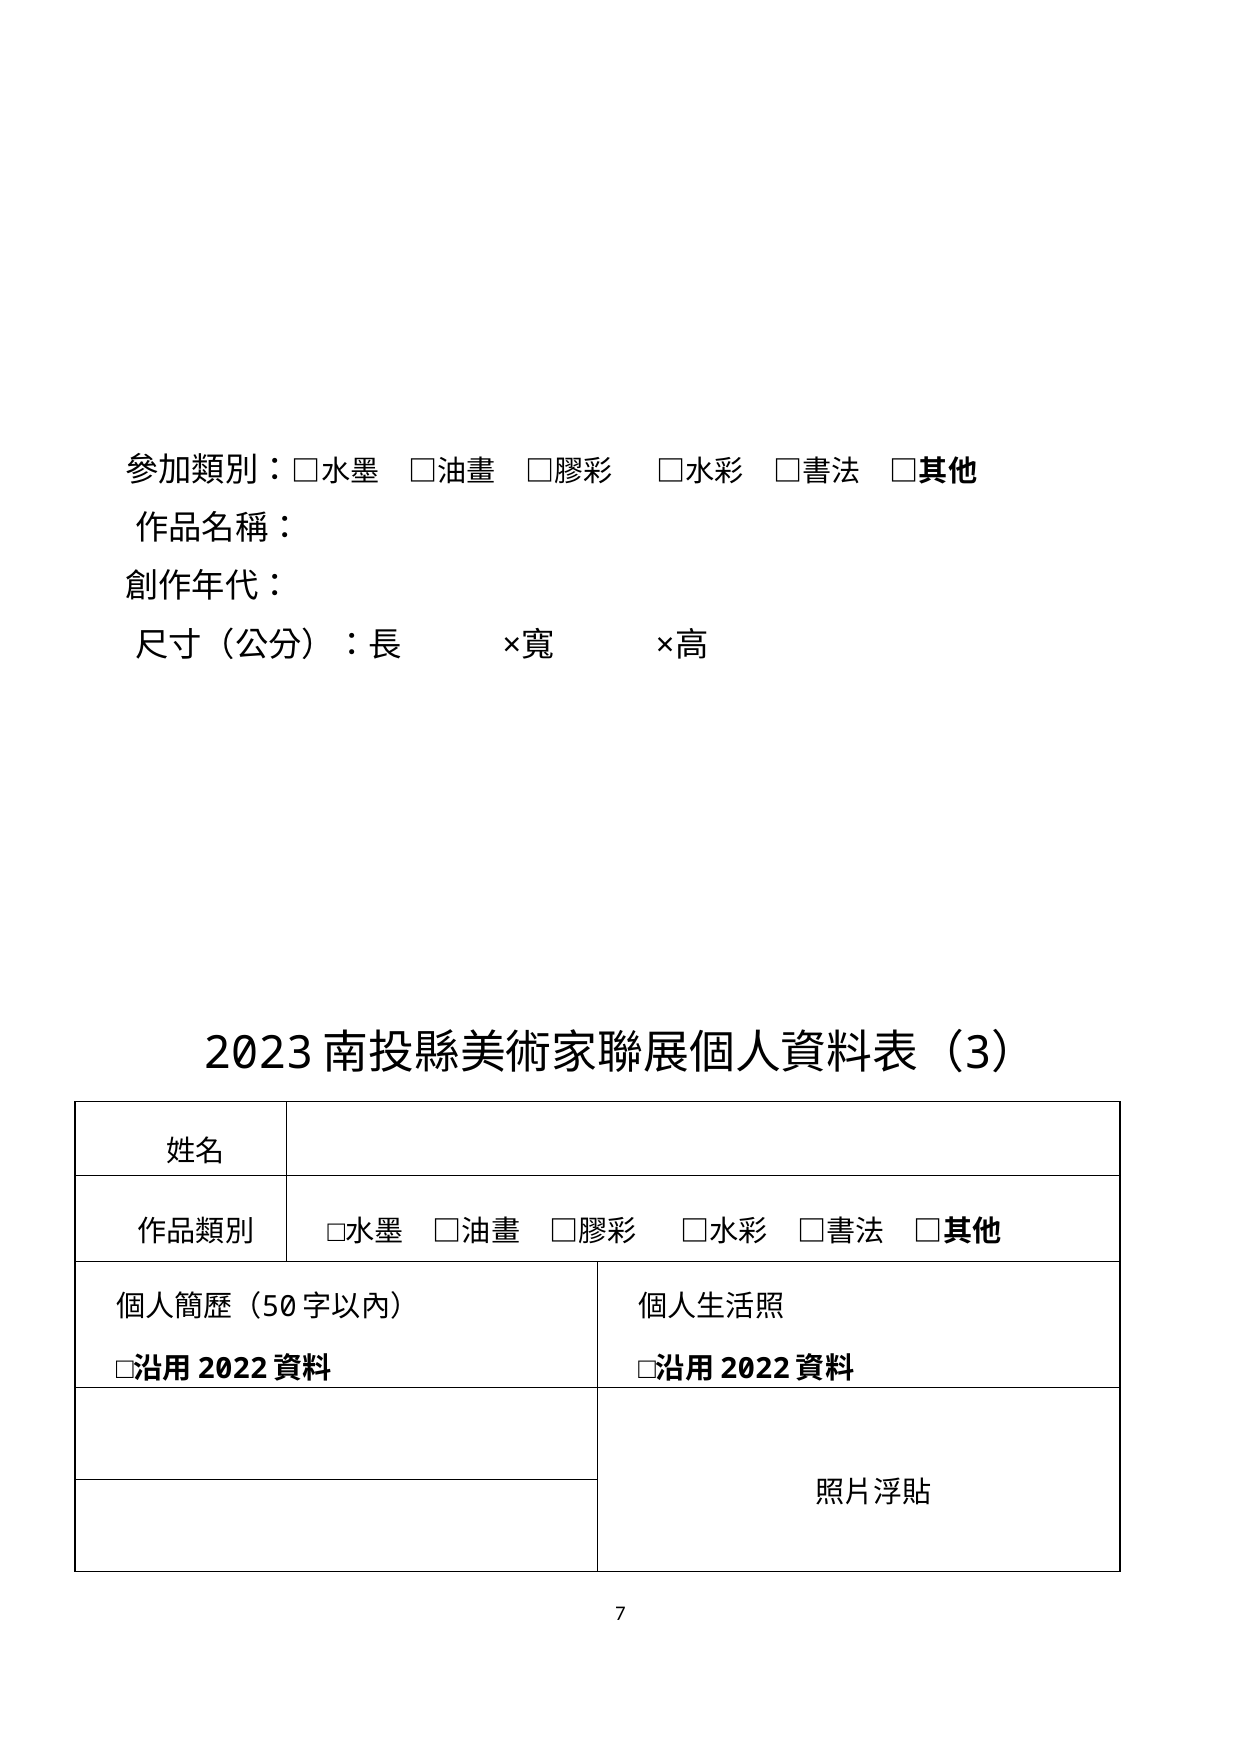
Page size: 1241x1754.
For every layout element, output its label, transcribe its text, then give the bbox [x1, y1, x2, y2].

table_cell 個人簡歷（50字以內） □沿用2022資料 [76, 1262, 597, 1387]
table_cell [76, 1480, 597, 1571]
text 參加類別：□水墨 □油畫 □膠彩 □水彩 □書法 □其他 [75, 434, 1165, 493]
table_cell 個人生活照 □沿用2022資料 [598, 1262, 1119, 1387]
table_header 姓名 [76, 1102, 286, 1174]
table_header [287, 1102, 1119, 1174]
text 2023南投縣美術家聯展個人資料表（3） [75, 976, 1165, 1101]
table_cell 照片浮貼 [598, 1388, 1119, 1571]
text 尺寸（公分）：長 ×寬 ×高 [75, 609, 1165, 668]
table_cell [76, 1388, 597, 1479]
table_cell □水墨 □油畫 □膠彩 □水彩 □書法 □其他 [287, 1176, 1119, 1261]
table_cell 作品類別 [76, 1176, 286, 1261]
text 作品名稱： [75, 493, 1165, 551]
text 創作年代： [75, 551, 1165, 609]
